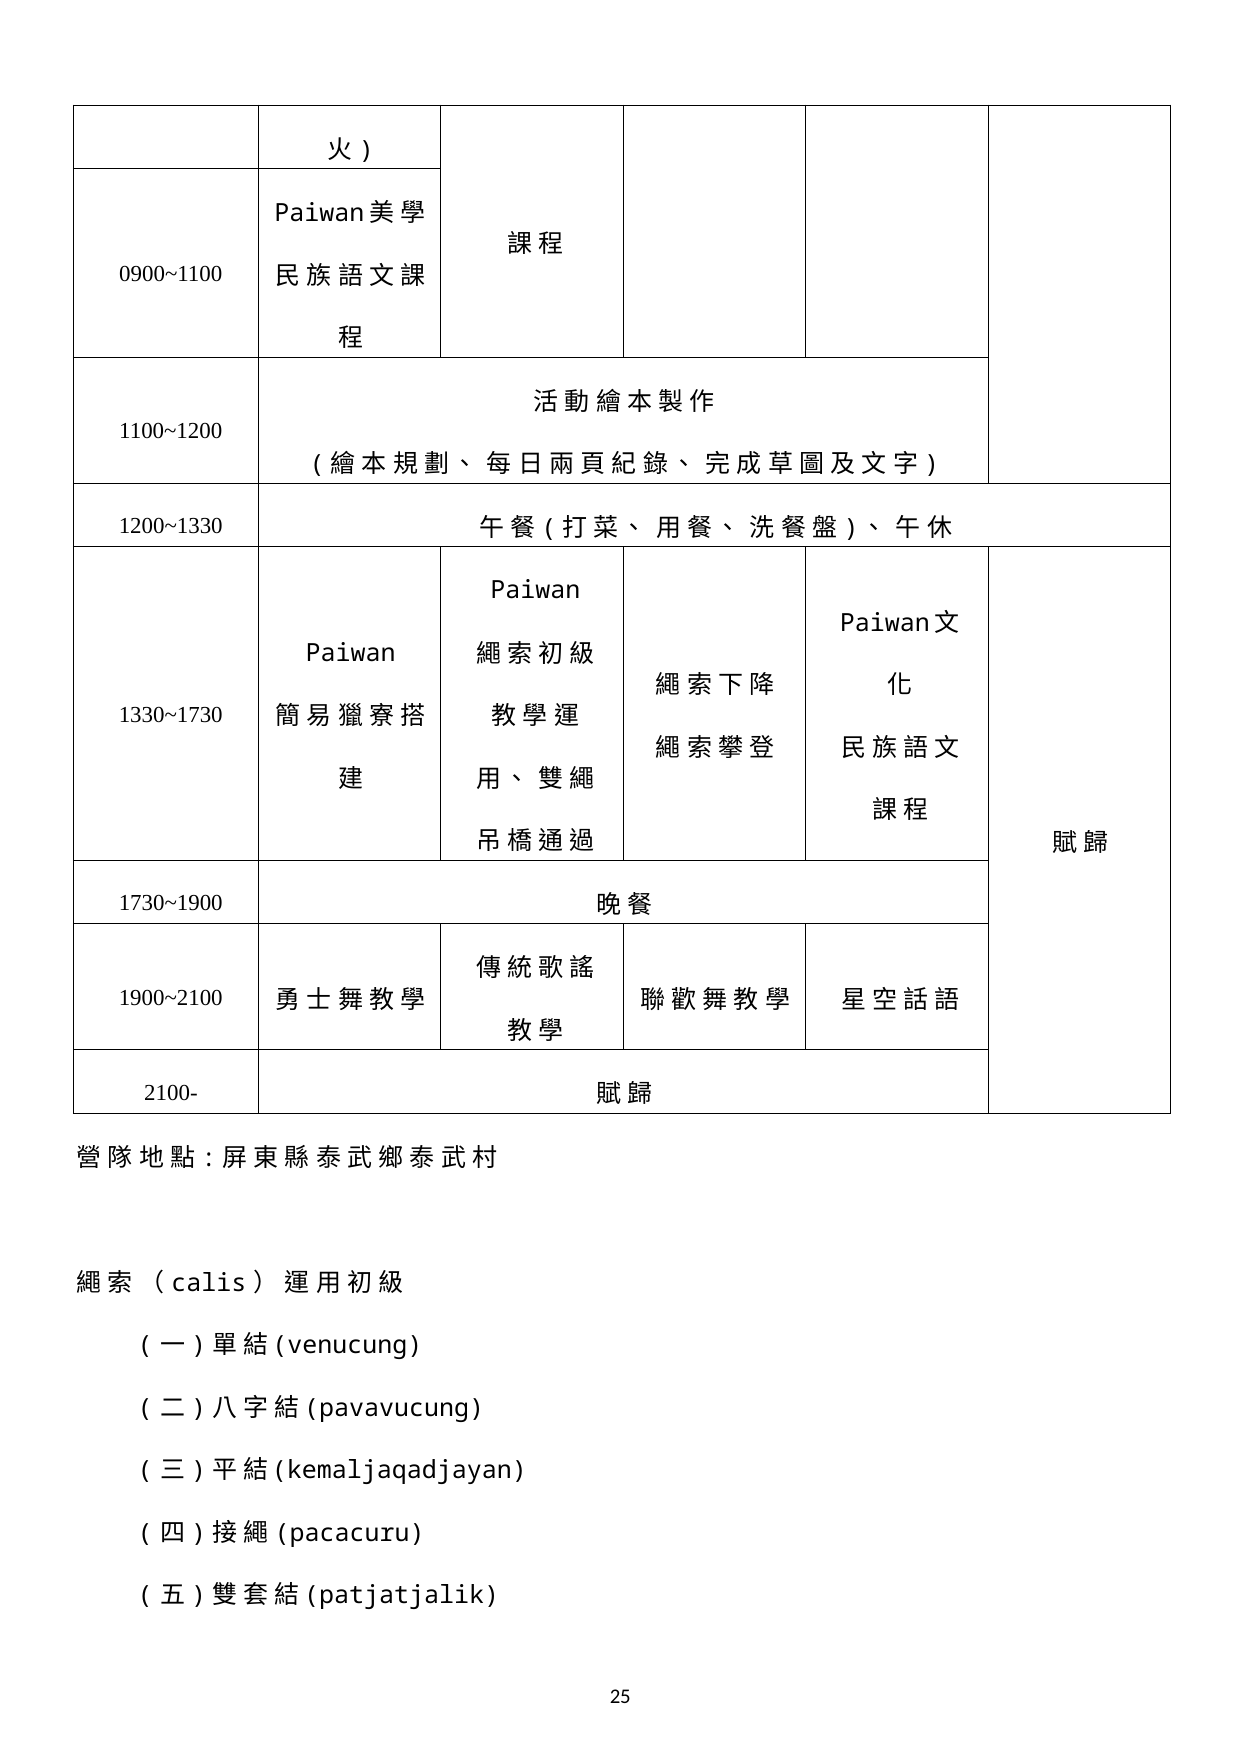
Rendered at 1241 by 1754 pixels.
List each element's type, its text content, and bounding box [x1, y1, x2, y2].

table_cell 火) [259, 106, 440, 168]
table_cell Paiwan 繩索初級教學運用、雙繩吊橋通過 [441, 547, 623, 860]
text (四)接繩(pacacuru) [73, 1489, 1167, 1551]
table_cell 1200~1330 [74, 484, 258, 546]
table_cell Paiwan美學 民族語文課程 [259, 169, 440, 357]
text (三)平結(kemaljaqadjayan) [73, 1426, 1167, 1489]
table_cell [624, 106, 805, 357]
table_cell Paiwan 簡易獵寮搭建 [259, 547, 440, 860]
text (一)單結(venucung) [73, 1301, 1167, 1364]
text (五)雙套結(patjatjalik) [73, 1551, 1167, 1614]
table_cell [74, 106, 258, 168]
table_cell 賦歸 [259, 1050, 988, 1113]
text 繩索（calis）運用初級 [73, 1239, 1167, 1301]
table_cell 1100~1200 [74, 358, 258, 483]
table_cell 1330~1730 [74, 547, 258, 860]
table_cell 午餐(打菜、用餐、洗餐盤)、午休 [259, 484, 1170, 546]
table_cell Paiwan文化 民族語文課程 [806, 547, 988, 860]
table_cell [806, 106, 988, 357]
table_cell 0900~1100 [74, 169, 258, 357]
text 營隊地點:屏東縣泰武鄉泰武村 [73, 1114, 1167, 1176]
table_cell 繩索下降 繩索攀登 [624, 547, 805, 860]
table_cell 課程 [441, 106, 623, 357]
table_cell 1730~1900 [74, 861, 258, 923]
table_cell 賦歸 [989, 547, 1170, 1113]
table_cell 聯歡舞教學 [624, 924, 805, 1049]
table_cell 活動繪本製作 (繪本規劃、每日兩頁紀錄、完成草圖及文字) [259, 358, 988, 483]
table_cell 晚餐 [259, 861, 988, 923]
text (二)八字結(pavavucung) [73, 1364, 1167, 1426]
table_cell 2100- [74, 1050, 258, 1113]
table_cell 勇士舞教學 [259, 924, 440, 1049]
table_cell 傳統歌謠教學 [441, 924, 623, 1049]
table_cell 星空話語 [806, 924, 988, 1049]
table_cell [989, 106, 1170, 483]
table_cell 1900~2100 [74, 924, 258, 1049]
